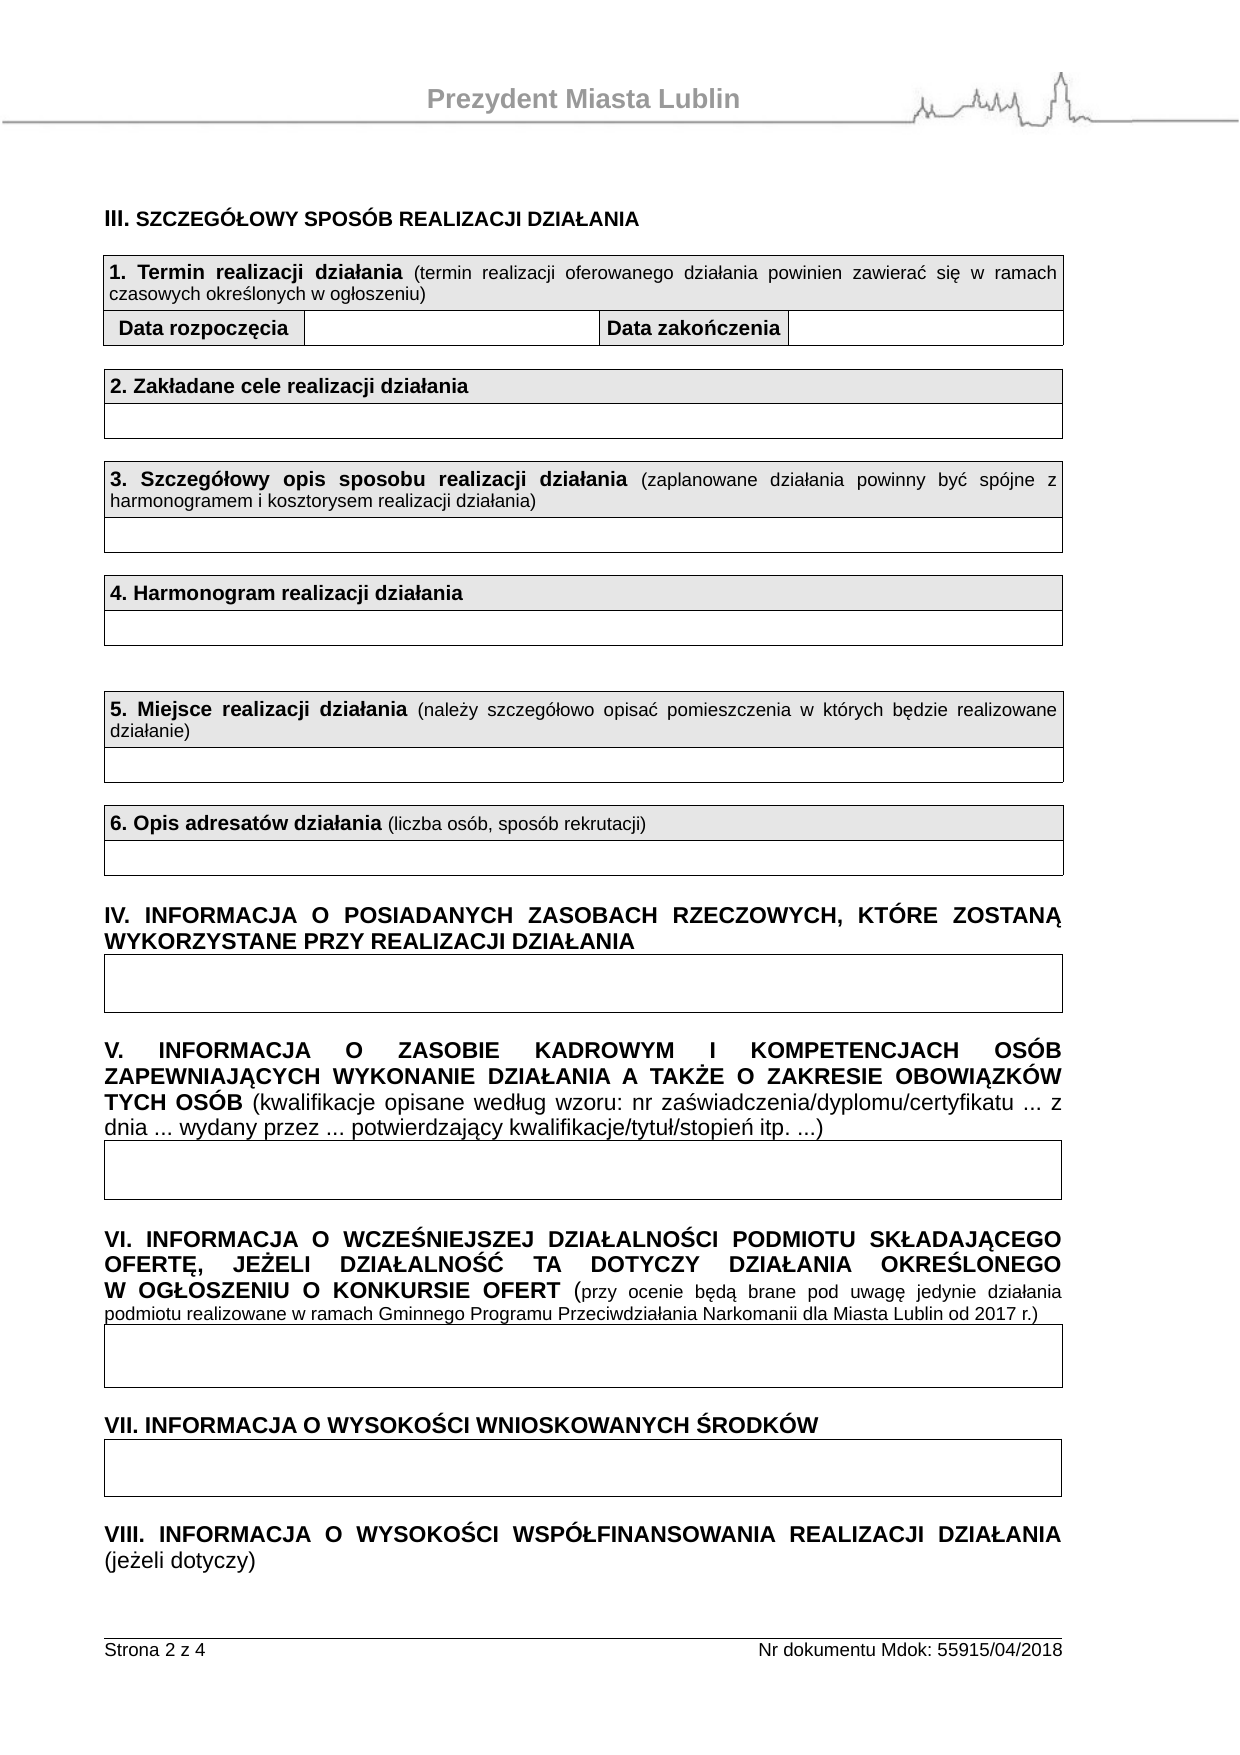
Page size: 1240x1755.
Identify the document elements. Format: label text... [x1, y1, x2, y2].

table_cell Data rozpoczęcia [104, 311, 304, 345]
table_header 1. Termin realizacji działania (termin realizacji oferowanego działania powinien zawierać się w ramach czasowych określonych w ogłoszeniu) [104, 256, 1063, 310]
text VI. INFORMACJA O WCZEŚNIEJSZEJ DZIAŁALNOŚCI PODMIOTU SKŁADAJĄCEGO OFERTĘ, JEŻELI DZIAŁALNOŚĆ TA DOTYCZY DZIAŁANIA OKREŚLONEGO W OGŁOSZENIU O KONKURSIE OFERT (przy ocenie będą brane pod uwagę jedynie działania podmiotu realizowane w ramach Gminnego Programu Przeciwdziałania Narkomanii dla Miasta Lublin od 2017 r.) [104, 1226, 1062, 1324]
table_cell Data zakończenia [600, 311, 788, 345]
table_header [105, 1325, 1062, 1387]
table_header 6. Opis adresatów działania (liczba osób, sposób rekrutacji) [105, 806, 1063, 840]
text V. INFORMACJA O ZASOBIE KADROWYM I KOMPETENCJACH OSÓB ZAPEWNIAJĄCYCH WYKONANIE DZIAŁANIA A TAKŻE O ZAKRESIE OBOWIĄZKÓW TYCH OSÓB (kwalifikacje opisane według wzoru: nr zaświadczenia/dyplomu/certyfikatu ... z dnia ... wydany przez ... potwierdzający kwalifikacje/tytuł/stopień itp. ...) [104, 1038, 1062, 1140]
table_cell [305, 311, 599, 345]
text IV. INFORMACJA O POSIADANYCH ZASOBACH RZECZOWYCH, KTÓRE ZOSTANĄ WYKORZYSTANE PRZY REALIZACJI DZIAŁANIA [104, 903, 1062, 954]
table_header 2. Zakładane cele realizacji działania [105, 370, 1062, 403]
table_header 4. Harmonogram realizacji działania [105, 576, 1062, 610]
table_header 3. Szczegółowy opis sposobu realizacji działania (zaplanowane działania powinny być spójne z harmonogramem i kosztorysem realizacji działania) [105, 462, 1062, 517]
table_cell [105, 404, 1062, 438]
table_header [105, 1141, 1061, 1198]
table_cell [789, 311, 1063, 345]
table_cell [105, 611, 1062, 645]
table_header 5. Miejsce realizacji działania (należy szczegółowo opisać pomieszczenia w których będzie realizowane działanie) [105, 692, 1063, 747]
picture [0, 72, 1240, 135]
text III. SZCZEGÓŁOWY SPOSÓB REALIZACJI DZIAŁANIA [104, 206, 1062, 231]
table_cell [105, 748, 1063, 782]
text VIII. INFORMACJA O WYSOKOŚCI WSPÓŁFINANSOWANIA REALIZACJI DZIAŁANIA (jeżeli dotyczy) [104, 1522, 1062, 1573]
text VII. INFORMACJA O WYSOKOŚCI WNIOSKOWANYCH ŚRODKÓW [104, 1413, 1062, 1438]
table_cell [105, 841, 1063, 875]
table_header [105, 955, 1062, 1012]
table_header [105, 1440, 1061, 1496]
table_cell [105, 518, 1062, 552]
